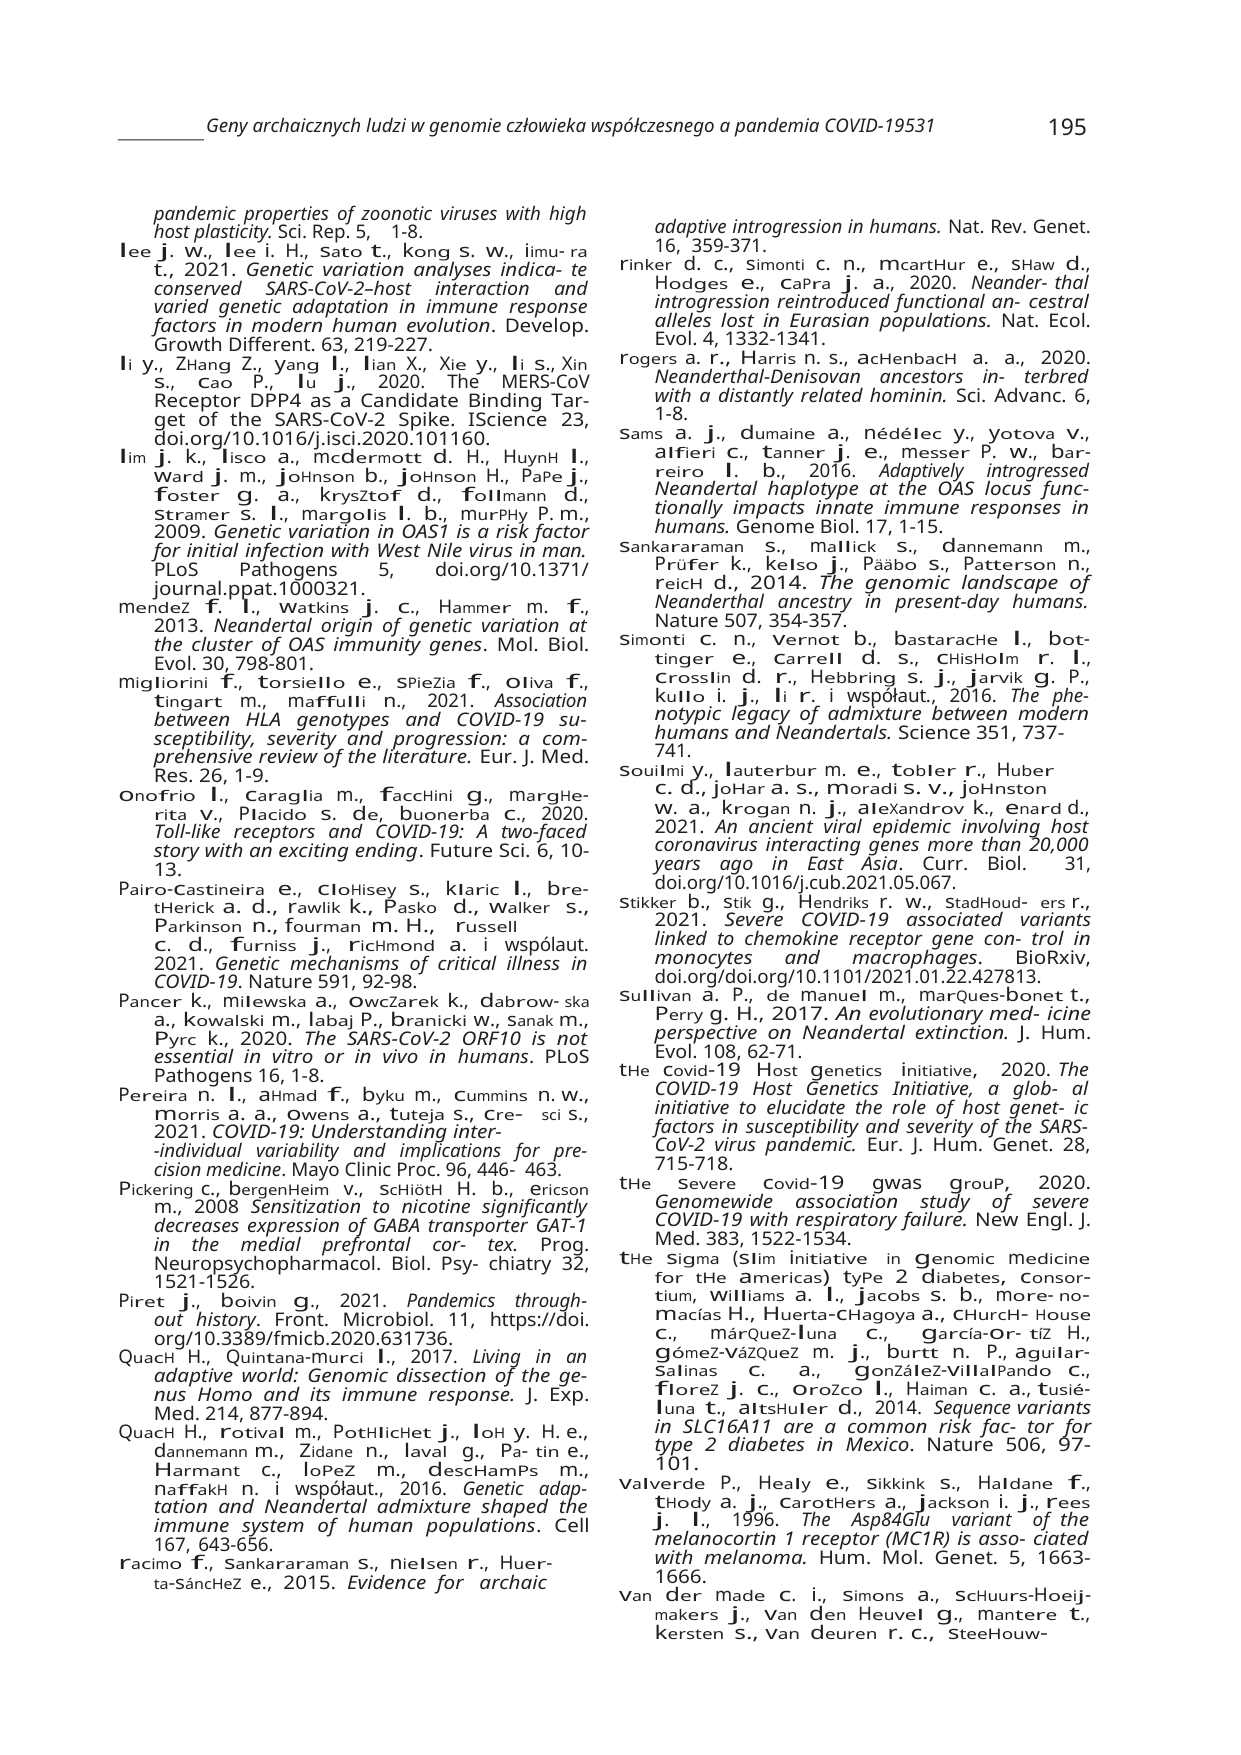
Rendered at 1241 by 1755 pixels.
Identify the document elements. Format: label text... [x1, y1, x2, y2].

text tHe sigma (slim initiative in genomic medicine for tHe americas) tyPe 2 diabetes, consor- tium, williams a. l., jacobs s. b., more- no-macías H., Huerta-cHagoya a., cHurcH- House c., márQueZ-luna c., garcía-or- tíZ H., gómeZ-váZQueZ m. j., burtt n. P., aguilar-salinas c. a., gonZáleZ-villalPando c., floreZ j. c., oroZco l., Haiman c. a., tusié-luna t., altsHuler d., 2014. Sequence variants in SLC16A11 are a common risk fac- tor for type 2 diabetes in Mexico. Nature 506, 97-101. [619, 1249, 1091, 1474]
text QuacH H., rotival m., PotHlicHet j., loH y. H. e., dannemann m., Zidane n., laval g., Pa- tin e., Harmant c., loPeZ m., descHamPs m., naffakH n. i współaut., 2016. Genetic adap- tation and Neandertal admixture shaped the immune system of human populations. Cell 167, 643-656. [118, 1424, 589, 1555]
text li y., ZHang Z., yang l., lian X., Xie y., li s., Xin s., cao P., lu j., 2020. The MERS-CoV Receptor DPP4 as a Candidate Binding Tar- get of the SARS-CoV-2 Spike. IScience 23, doi.org/10.1016/j.isci.2020.101160. [118, 355, 589, 449]
text sankararaman s., mallick s., dannemann m., Prüfer k., kelso j., Pääbo s., Patterson n., reicH d., 2014. The genomic landscape of Neanderthal ancestry in present-day humans. Nature 507, 354-357. [619, 537, 1091, 631]
text van der made c. i., simons a., scHuurs-Hoeij- makers j., van den Heuvel g., mantere t., kersten s., van deuren r. c., steeHouw- [619, 1587, 1091, 1643]
text c. d., joHar a. s., moradi s. v., joHnston [654, 780, 1103, 798]
text sams a. j., dumaine a., nédélec y., yotova v., alfieri c., tanner j. e., messer P. w., bar- reiro l. b., 2016. Adaptively introgressed Neandertal haplotype at the OAS locus func- tionally impacts innate immune responses in humans. Genome Biol. 17, 1-15. [619, 424, 1091, 537]
text migliorini f., torsiello e., sPieZia f., oliva f., tingart m., maffulli n., 2021. Association between HLA genotypes and COVID-19 su- sceptibility, severity and progression: a com- prehensive review of the literature. Eur. J. Med. Res. 26, 1-9. [118, 674, 589, 786]
text 741. [654, 743, 1103, 761]
text tHe covid-19 Host genetics initiative, 2020. The COVID-19 Host Genetics Initiative, a glob- al initiative to elucidate the role of host genet- ic factors in susceptibility and severity of the SARS-CoV-2 virus pandemic. Eur. J. Hum. Genet. 28, 715-718. [619, 1062, 1091, 1174]
text Pickering c., bergenHeim v., scHiötH H. b., ericson m., 2008 Sensitization to nicotine significantly decreases expression of GABA transporter GAT-1 in the medial prefrontal cor- tex. Prog. Neuropsychopharmacol. Biol. Psy- chiatry 32, 1521-1526. [118, 1180, 589, 1293]
text ta-sáncHeZ e., 2015. Evidence for archaic [153, 1573, 589, 1593]
text mendeZ f. l., watkins j. c., Hammer m. f., 2013. Neandertal origin of genetic variation at the cluster of OAS immunity genes. Mol. Biol. Evol. 30, 798-801. [118, 599, 589, 674]
text pandemic properties of zoonotic viruses with high host plasticity. Sci. Rep. 5, 1-8. [153, 205, 589, 243]
text c. d., furniss j., ricHmond a. i wspólaut. 2021. Genetic mechanisms of critical illness in COVID-19. Nature 591, 92-98. [153, 936, 589, 993]
text racimo f., sankararaman s., nielsen r., Huer- [118, 1555, 589, 1573]
text rinker d. c., simonti c. n., mcartHur e., sHaw d., Hodges e., caPra j. a., 2020. Neander- thal introgression reintroduced functional an- cestral alleles lost in Eurasian populations. Nat. Ecol. Evol. 4, 1332-1341. [619, 256, 1091, 349]
text tHe severe covid-19 gwas grouP, 2020. Genomewide association study of severe COVID-19 with respiratory failure. New Engl. J. Med. 383, 1522-1534. [619, 1174, 1091, 1249]
text onofrio l., caraglia m., faccHini g., margHe- rita v., Placido s. de, buonerba c., 2020. Toll-like receptors and COVID-19: A two-faced story with an exciting ending. Future Sci. 6, 10-13. [118, 786, 589, 880]
text lee j. w., lee i. H., sato t., kong s. w., iimu- ra t., 2021. Genetic variation analyses indica- te conserved SARS-CoV-2–host interaction and varied genetic adaptation in immune response factors in modern human evolution. Develop. Growth Different. 63, 219-227. [118, 243, 589, 355]
text sullivan a. P., de manuel m., marQues-bonet t., Perry g. H., 2017. An evolutionary med- icine perspective on Neandertal extinction. J. Hum. Evol. 108, 62-71. [619, 987, 1091, 1062]
text adaptive introgression in humans. Nat. Rev. Genet. 16, 359-371. [654, 218, 1091, 256]
text w. a., krogan n. j., aleXandrov k., enard d., 2021. An ancient viral epidemic involving host coronavirus interacting genes more than 20,000 years ago in East Asia. Curr. Biol. 31, doi.org/10.1016/j.cub.2021.05.067. [654, 799, 1091, 893]
text souilmi y., lauterbur m. e., tobler r., Huber [619, 761, 1103, 780]
text Piret j., boivin g., 2021. Pandemics through- out history. Front. Microbiol. 11, https://doi. org/10.3389/fmicb.2020.631736. [118, 1293, 589, 1349]
text Pancer k., milewska a., owcZarek k., dabrow- ska a., kowalski m., labaj P., branicki w., sanak m., Pyrc k., 2020. The SARS-CoV-2 ORF10 is not essential in vitro or in vivo in humans. PLoS Pathogens 16, 1-8. [118, 993, 589, 1086]
text simonti c. n., vernot b., bastaracHe l., bot- tinger e., carrell d. s., cHisHolm r. l., crosslin d. r., Hebbring s. j., jarvik g. P., kullo i. j., li r. i współaut., 2016. The phe- notypic legacy of admixture between modern humans and Neandertals. Science 351, 737- [619, 631, 1091, 743]
text Pairo-castineira e., cloHisey s., klaric l., bre- tHerick a. d., rawlik k., Pasko d., walker s., Parkinson n., fourman m. H., russell [118, 880, 589, 936]
text Pereira n. l., aHmad f., byku m., cummins n. w., morris a. a., owens a., tuteja s., cre- sci s., 2021. COVID-19: Understanding inter- [118, 1086, 589, 1143]
text lim j. k., lisco a., mcdermott d. H., HuynH l., ward j. m., joHnson b., joHnson H., PaPe j., foster g. a., krysZtof d., follmann d., stramer s. l., margolis l. b., murPHy P. m., 2009. Genetic variation in OAS1 is a risk factor for initial infection with West Nile virus in man. PLoS Pathogens 5, doi.org/10.1371/ journal.ppat.1000321. [118, 449, 589, 599]
text QuacH H., Quintana-murci l., 2017. Living in an adaptive world: Genomic dissection of the ge- nus Homo and its immune response. J. Exp. Med. 214, 877-894. [118, 1349, 589, 1424]
text -individual variability and implications for pre- cision medicine. Mayo Clinic Proc. 96, 446- 463. [153, 1143, 589, 1180]
text valverde P., Healy e., sikkink s., Haldane f., tHody a. j., carotHers a., jackson i. j., rees j. l., 1996. The Asp84Glu variant of the melanocortin 1 receptor (MC1R) is asso- ciated with melanoma. Hum. Mol. Genet. 5, 1663-1666. [619, 1474, 1091, 1587]
text rogers a. r., Harris n. s., acHenbacH a. a., 2020. Neanderthal-Denisovan ancestors in- terbred with a distantly related hominin. Sci. Advanc. 6, 1-8. [619, 349, 1091, 424]
text stikker b., stik g., Hendriks r. w., stadHoud- ers r., 2021. Severe COVID-19 associated variants linked to chemokine receptor gene con- trol in monocytes and macrophages. BioRxiv, doi.org/doi.org/10.1101/2021.01.22.427813. [619, 893, 1091, 987]
